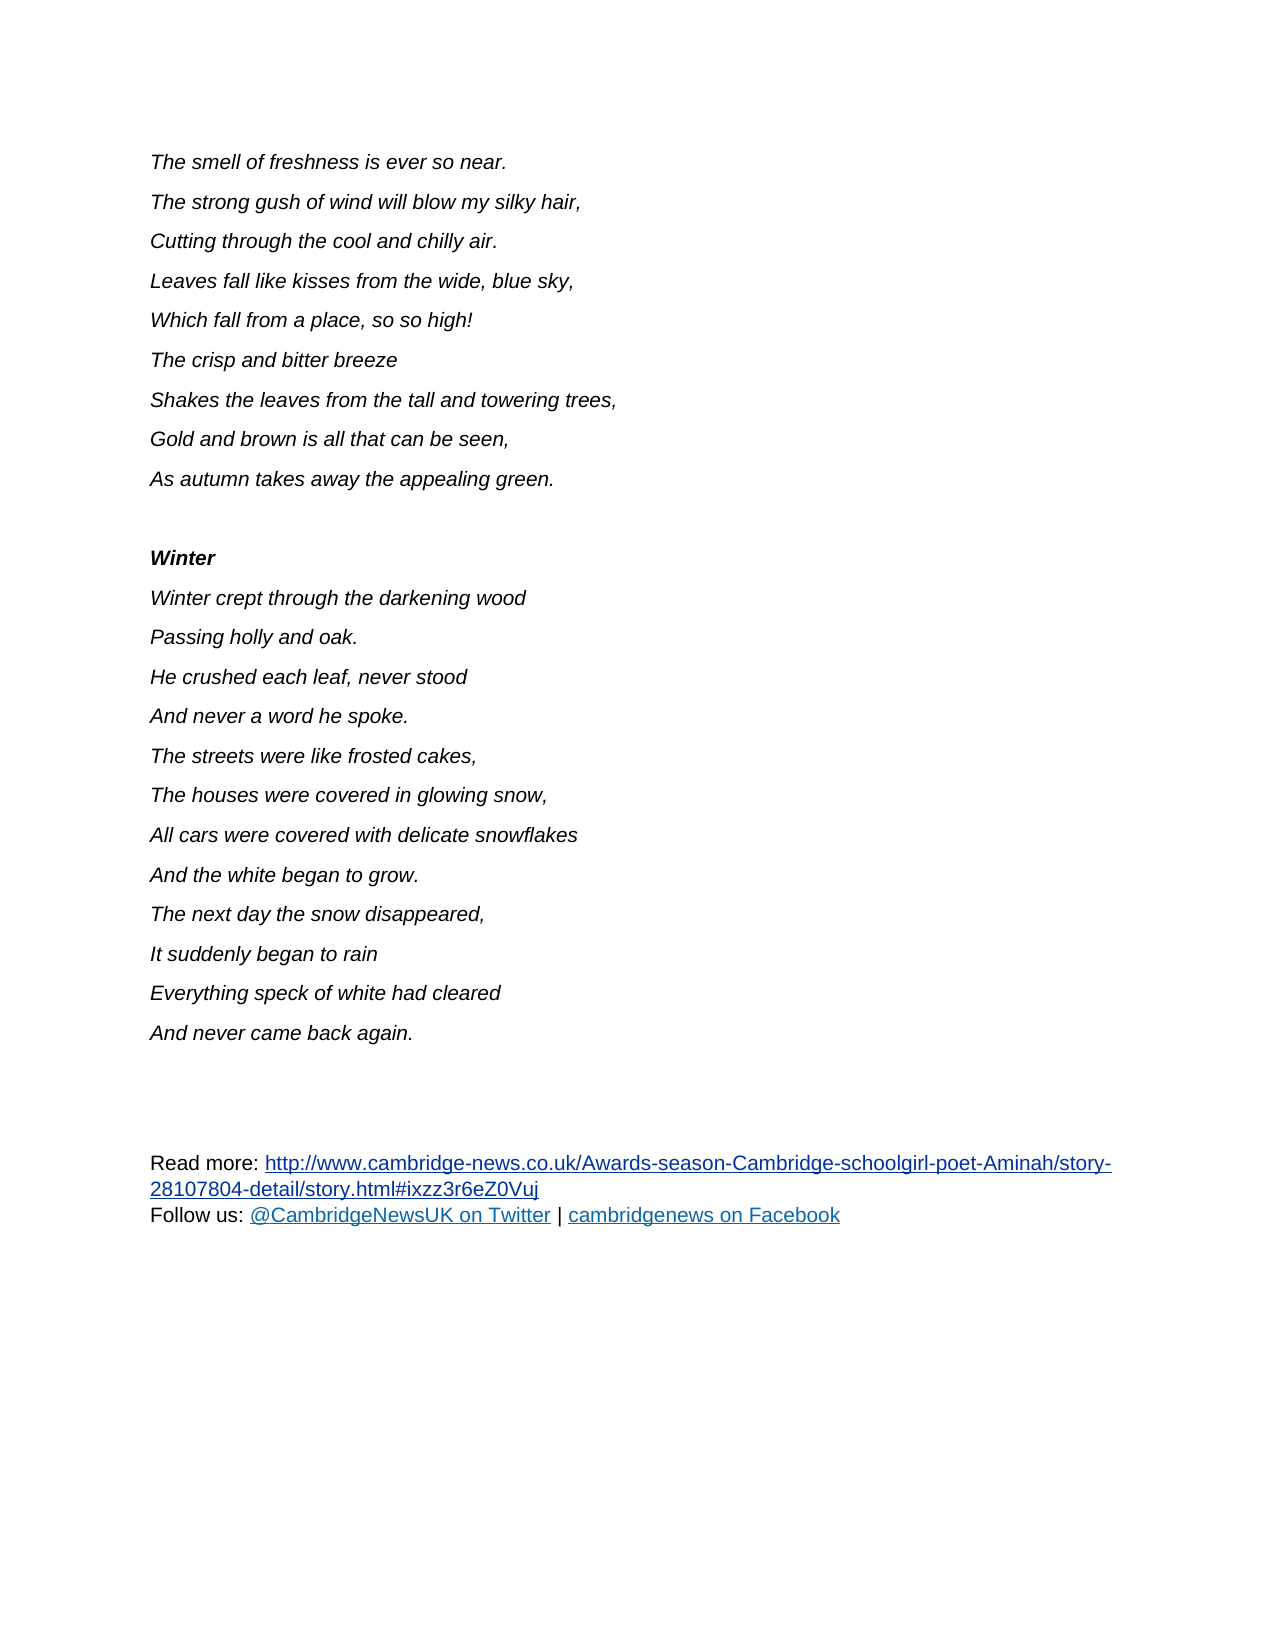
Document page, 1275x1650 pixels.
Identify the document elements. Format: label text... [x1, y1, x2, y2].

text Cutting through the cool and chilly air. [150, 229, 1125, 253]
text All cars were covered with delicate snowflakes [150, 823, 1125, 847]
text The smell of freshness is ever so near. [150, 150, 1125, 174]
text It suddenly began to rain [150, 942, 1125, 966]
text And never a word he spoke. [150, 704, 1125, 728]
text Winter [150, 546, 1125, 570]
text Which fall from a place, so so high! [150, 308, 1125, 332]
text Winter crept through the darkening wood [150, 585, 1125, 609]
text The next day the snow disappeared, [150, 902, 1125, 926]
text And never came back again. [150, 1021, 1125, 1045]
text The crisp and bitter breeze [150, 348, 1125, 372]
text Leaves fall like kisses from the wide, blue sky, [150, 269, 1125, 293]
text The strong gush of wind will blow my silky hair, [150, 189, 1125, 213]
text As autumn takes away the appealing green. [150, 467, 1125, 491]
text Shakes the leaves from the tall and towering trees, [150, 387, 1125, 411]
text The streets were like frosted cakes, [150, 744, 1125, 768]
text Passing holly and oak. [150, 625, 1125, 649]
text He crushed each leaf, never stood [150, 664, 1125, 688]
text Read more: http://www.cambridge-news.co.uk/Awards-season-Cambridge-schoolgirl-poet-Aminah/story-28107804-detail/story.html#ixzz3r6eZ0Vuj Follow us: @CambridgeNewsUK on Twitter | cambridgenews on Facebook [150, 1100, 1125, 1226]
text Gold and brown is all that can be seen, [150, 427, 1125, 451]
text And the white began to grow. [150, 862, 1125, 886]
text Everything speck of white had cleared [150, 981, 1125, 1005]
text The houses were covered in glowing snow, [150, 783, 1125, 807]
